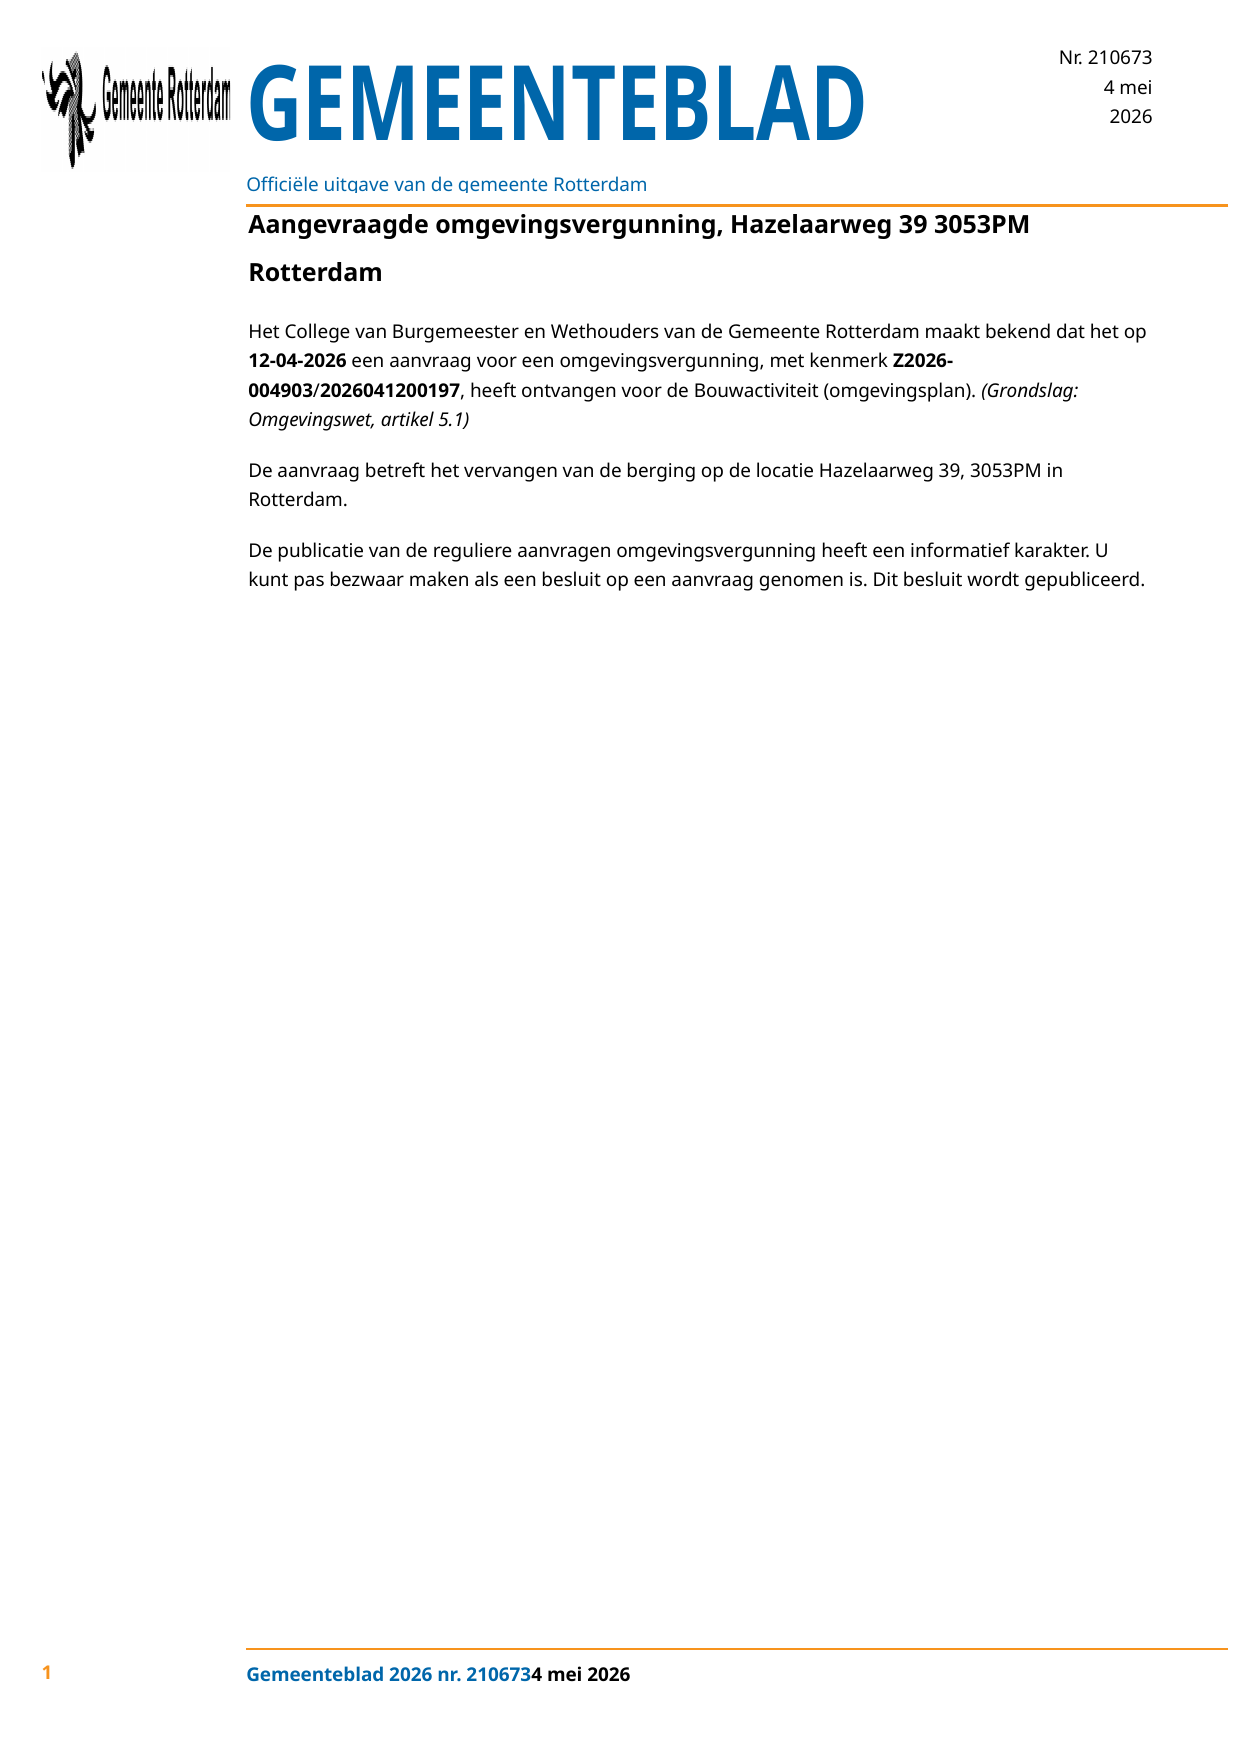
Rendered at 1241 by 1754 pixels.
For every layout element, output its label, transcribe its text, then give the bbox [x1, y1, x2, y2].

text Aangevraagde omgevingsvergunning, Hazelaarweg 39 3053PM Rotterdam [248, 207, 1152, 288]
text De publicatie van de reguliere aanvragen omgevingsvergunning heeft een informatief karakter. U kunt pas bezwaar maken als een besluit op een aanvraag genomen is. Dit besluit wordt gepubliceerd. [248, 537, 1152, 592]
text Het College van Burgemeester en Wethouders van de Gemeente Rotterdam maakt bekend dat het op 12-04-2026 een aanvraag voor een omgevingsvergunning, met kenmerk Z2026-004903/2026041200197, heeft ontvangen voor de Bouwactiviteit (omgevingsplan). (Grondslag: Omgevingswet, artikel 5.1) [248, 318, 1152, 432]
text De aanvraag betreft het vervangen van de berging op de locatie Hazelaarweg 39, 3053PM in Rotterdam. [248, 457, 1152, 512]
picture [41, 47, 231, 172]
